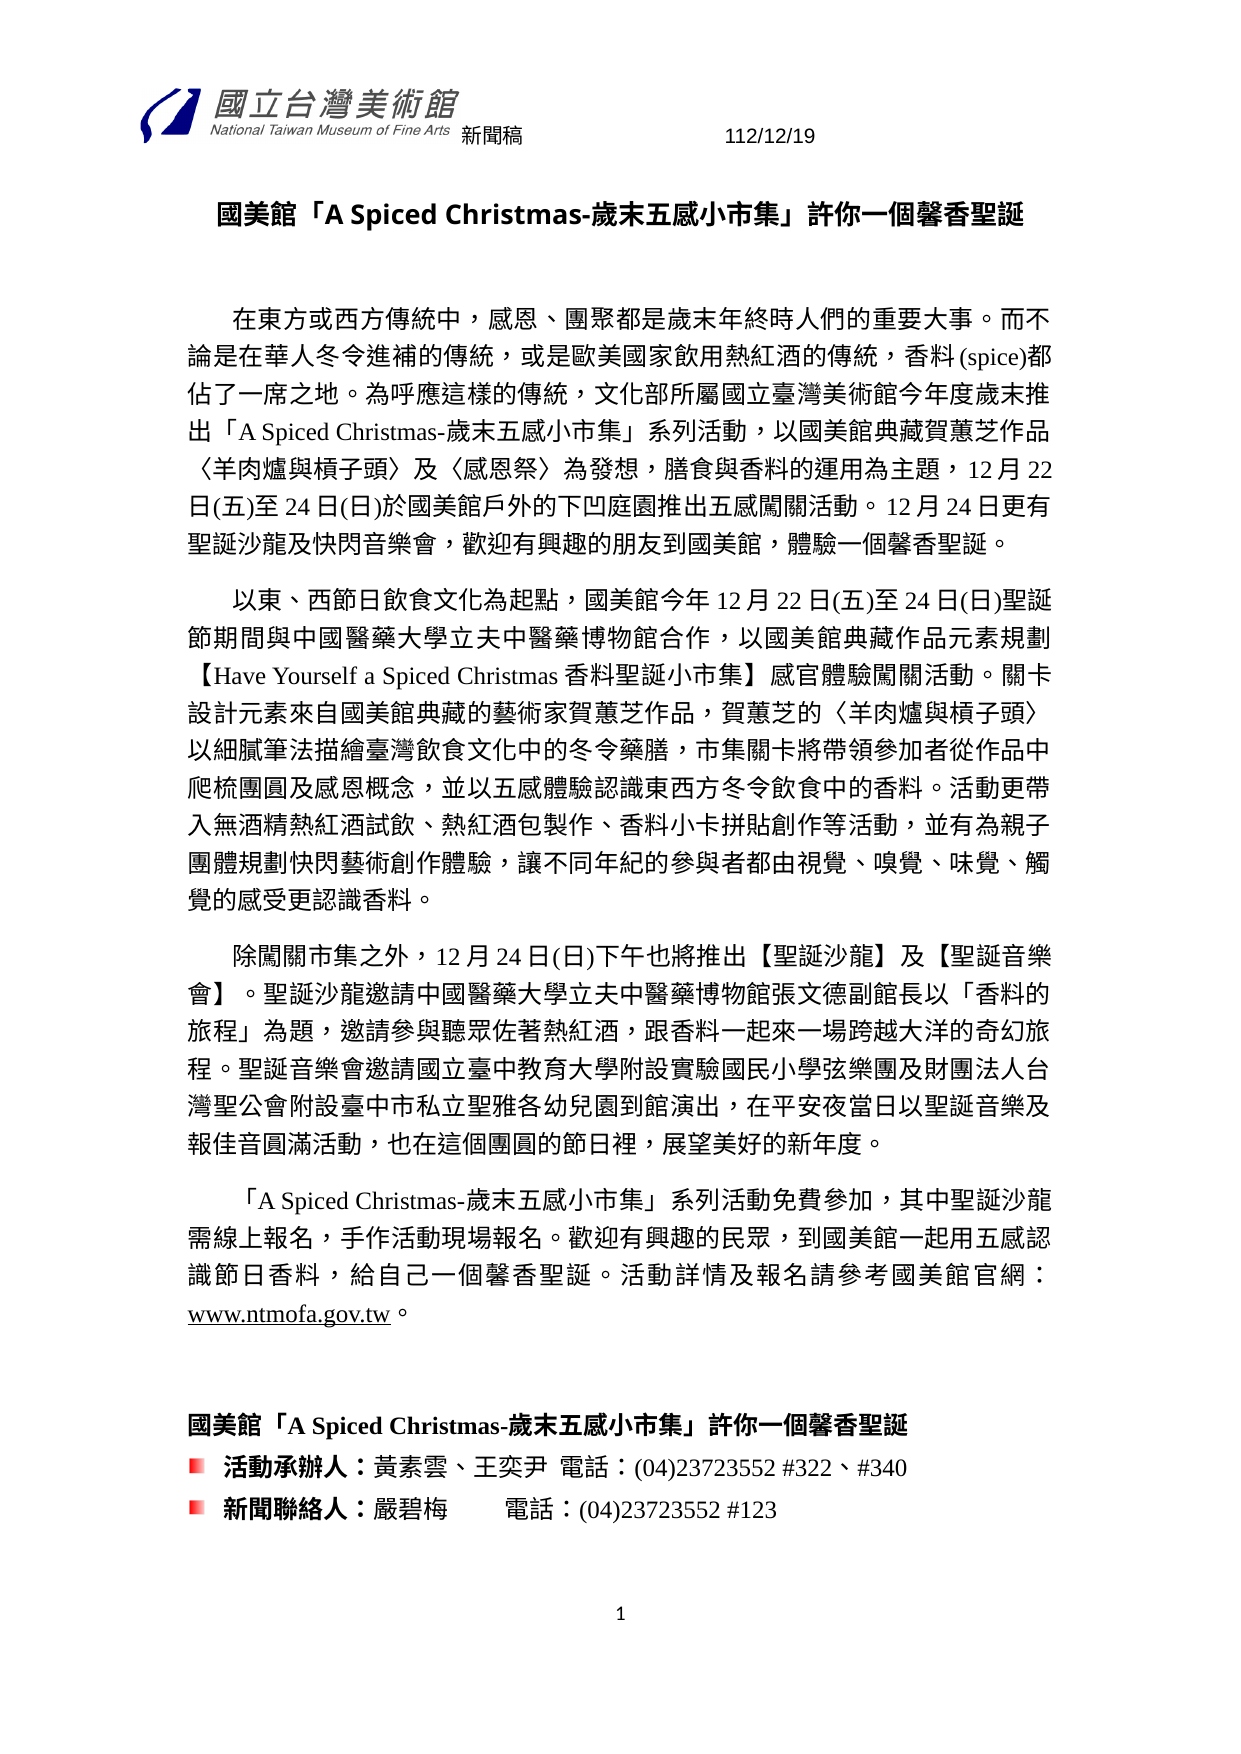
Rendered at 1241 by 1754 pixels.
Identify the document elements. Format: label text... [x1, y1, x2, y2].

picture [188, 1499, 206, 1516]
text 在東方或西方傳統中，感恩、團聚都是歲末年終時人們的重要大事。而不論是在華人冬令進補的傳統，或是歐美國家飲用熱紅酒的傳統，香料(spice)都佔了一席之地。為呼應這樣的傳統，文化部所屬國立臺灣美術館今年度歲末推出「A Spiced Christmas-歲末五感小市集」系列活動，以國美館典藏賀蕙芝作品〈羊肉爐與槓子頭〉及〈感恩祭〉為發想，膳食與香料的運用為主題，12月22日(五)至24日(日)於國美館戶外的下凹庭園推出五感闖關活動。12月24日更有聖誕沙龍及快閃音樂會，歡迎有興趣的朋友到國美館，體驗一個馨香聖誕。 [187, 299, 1053, 561]
picture [140, 88, 461, 144]
text 除闖關市集之外，12月24日(日)下午也將推出【聖誕沙龍】及【聖誕音樂會】。聖誕沙龍邀請中國醫藥大學立夫中醫藥博物館張文德副館長以「香料的旅程」為題，邀請參與聽眾佐著熱紅酒，跟香料一起來一場跨越大洋的奇幻旅程。聖誕音樂會邀請國立臺中教育大學附設實驗國民小學弦樂團及財團法人台灣聖公會附設臺中市私立聖雅各幼兒園到館演出，在平安夜當日以聖誕音樂及報佳音圓滿活動，也在這個團圓的節日裡，展望美好的新年度。 [187, 936, 1053, 1161]
text 國美館「A Spiced Christmas-歲末五感小市集」許你一個馨香聖誕 [187, 175, 1053, 250]
text 國美館「A Spiced Christmas-歲末五感小市集」許你一個馨香聖誕 [187, 1405, 1053, 1442]
text 「A Spiced Christmas-歲末五感小市集」系列活動免費參加，其中聖誕沙龍需線上報名，手作活動現場報名。歡迎有興趣的民眾，到國美館一起用五感認識節日香料，給自己一個馨香聖誕。活動詳情及報名請參考國美館官網：www.ntmofa.gov.tw。 [187, 1180, 1053, 1330]
text 以東、西節日飲食文化為起點，國美館今年12月22日(五)至24日(日)聖誕節期間與中國醫藥大學立夫中醫藥博物館合作，以國美館典藏作品元素規劃【Have Yourself a Spiced Christmas香料聖誕小市集】感官體驗闖關活動。關卡設計元素來自國美館典藏的藝術家賀蕙芝作品，賀蕙芝的〈羊肉爐與槓子頭〉以細膩筆法描繪臺灣飲食文化中的冬令藥膳，市集關卡將帶領參加者從作品中爬梳團圓及感恩概念，並以五感體驗認識東西方冬令飲食中的香料。活動更帶入無酒精熱紅酒試飲、熱紅酒包製作、香料小卡拼貼創作等活動，並有為親子團體規劃快閃藝術創作體驗，讓不同年紀的參與者都由視覺、嗅覺、味覺、觸覺的感受更認識香料。 [187, 580, 1053, 917]
list 新聞聯絡人：嚴碧梅 電話：(04)23723552 #123 [187, 1489, 1053, 1526]
picture [188, 1457, 206, 1475]
list 活動承辦人：黃素雲、王奕尹 電話：(04)23723552 #322、#340 [187, 1448, 1053, 1484]
